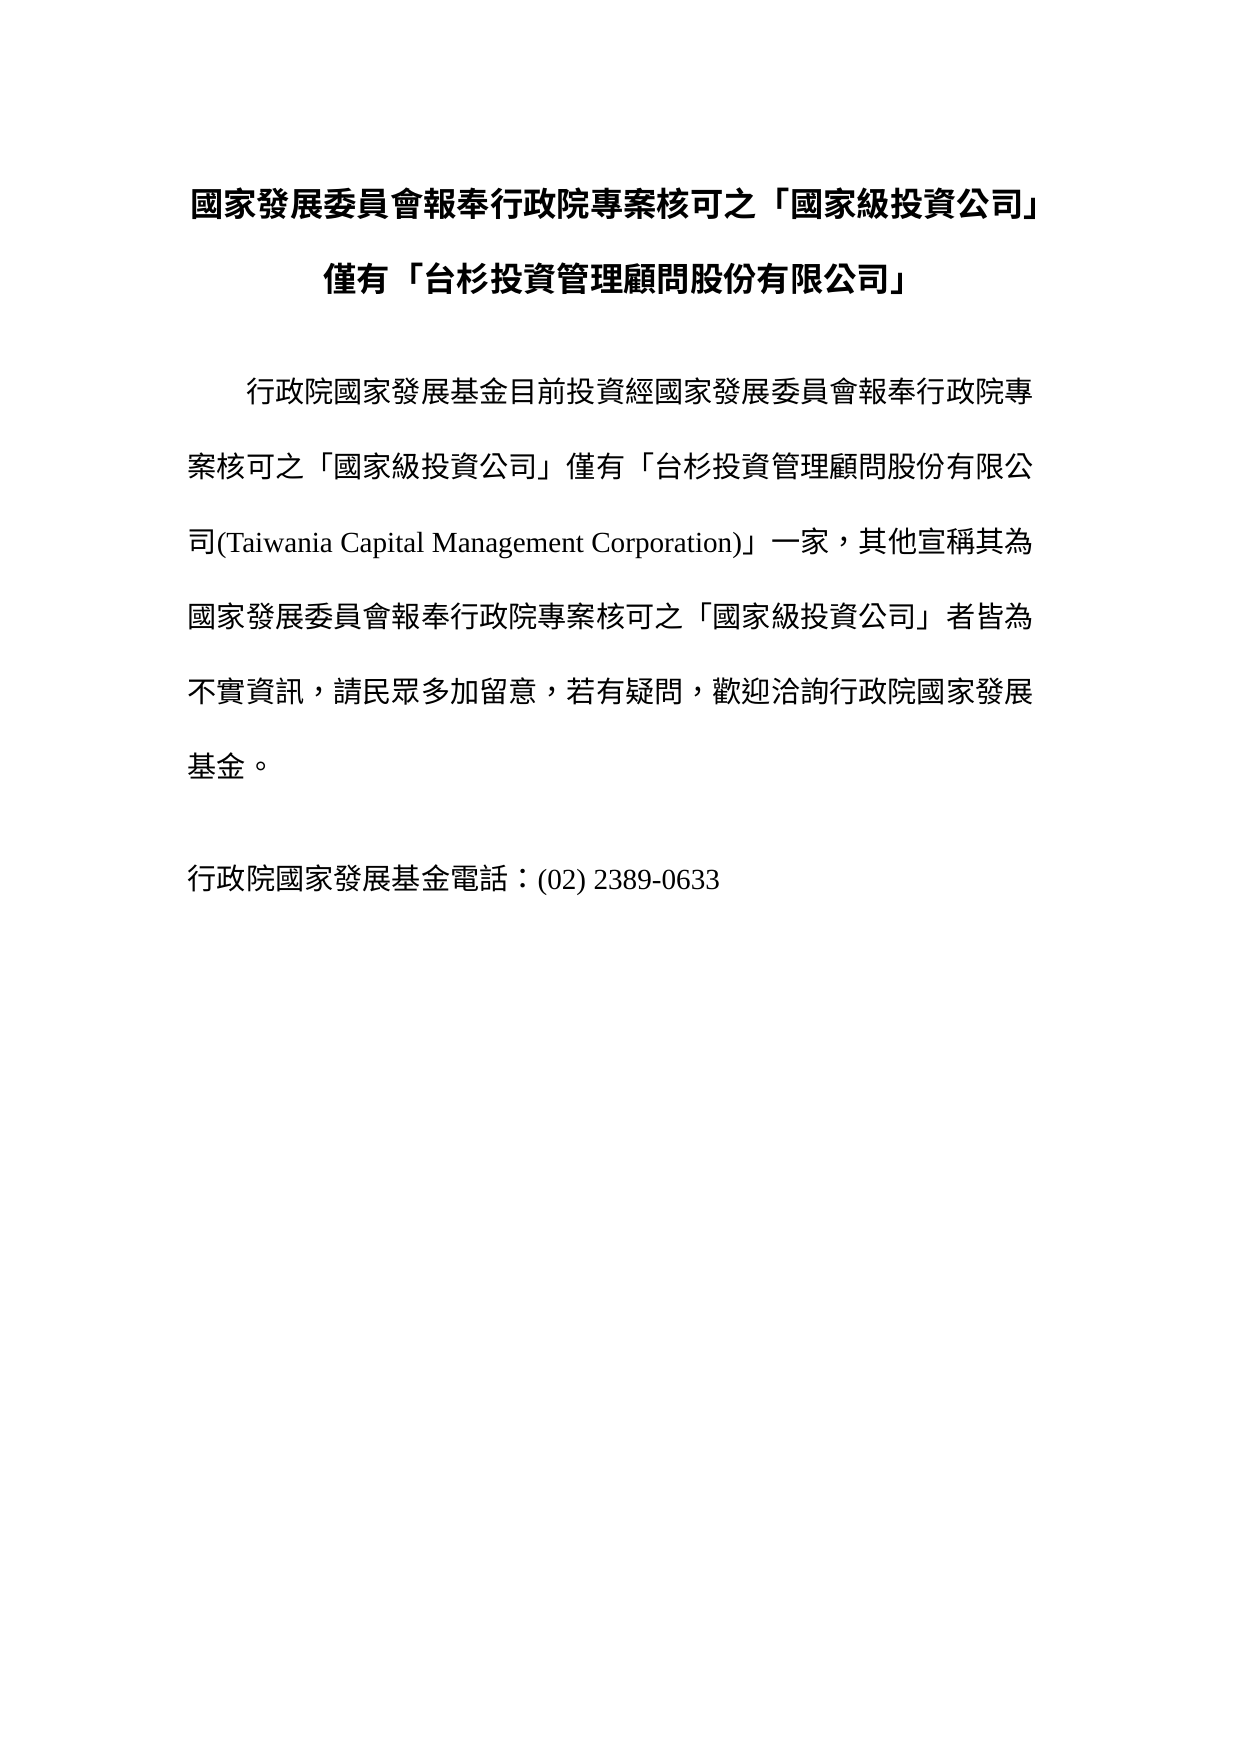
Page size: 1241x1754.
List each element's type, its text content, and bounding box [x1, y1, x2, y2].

text 國家發展委員會報奉行政院專案核可之「國家級投資公司」僅有「台杉投資管理顧問股份有限公司」 [187, 164, 1059, 314]
text 行政院國家發展基金電話：(02) 2389-0633 [187, 839, 1053, 914]
text 行政院國家發展基金目前投資經國家發展委員會報奉行政院專案核可之「國家級投資公司」僅有「台杉投資管理顧問股份有限公司(Taiwania Capital Management Corporation)」一家，其他宣稱其為國家發展委員會報奉行政院專案核可之「國家級投資公司」者皆為不實資訊，請民眾多加留意，若有疑問，歡迎洽詢行政院國家發展基金。 [187, 352, 1053, 802]
